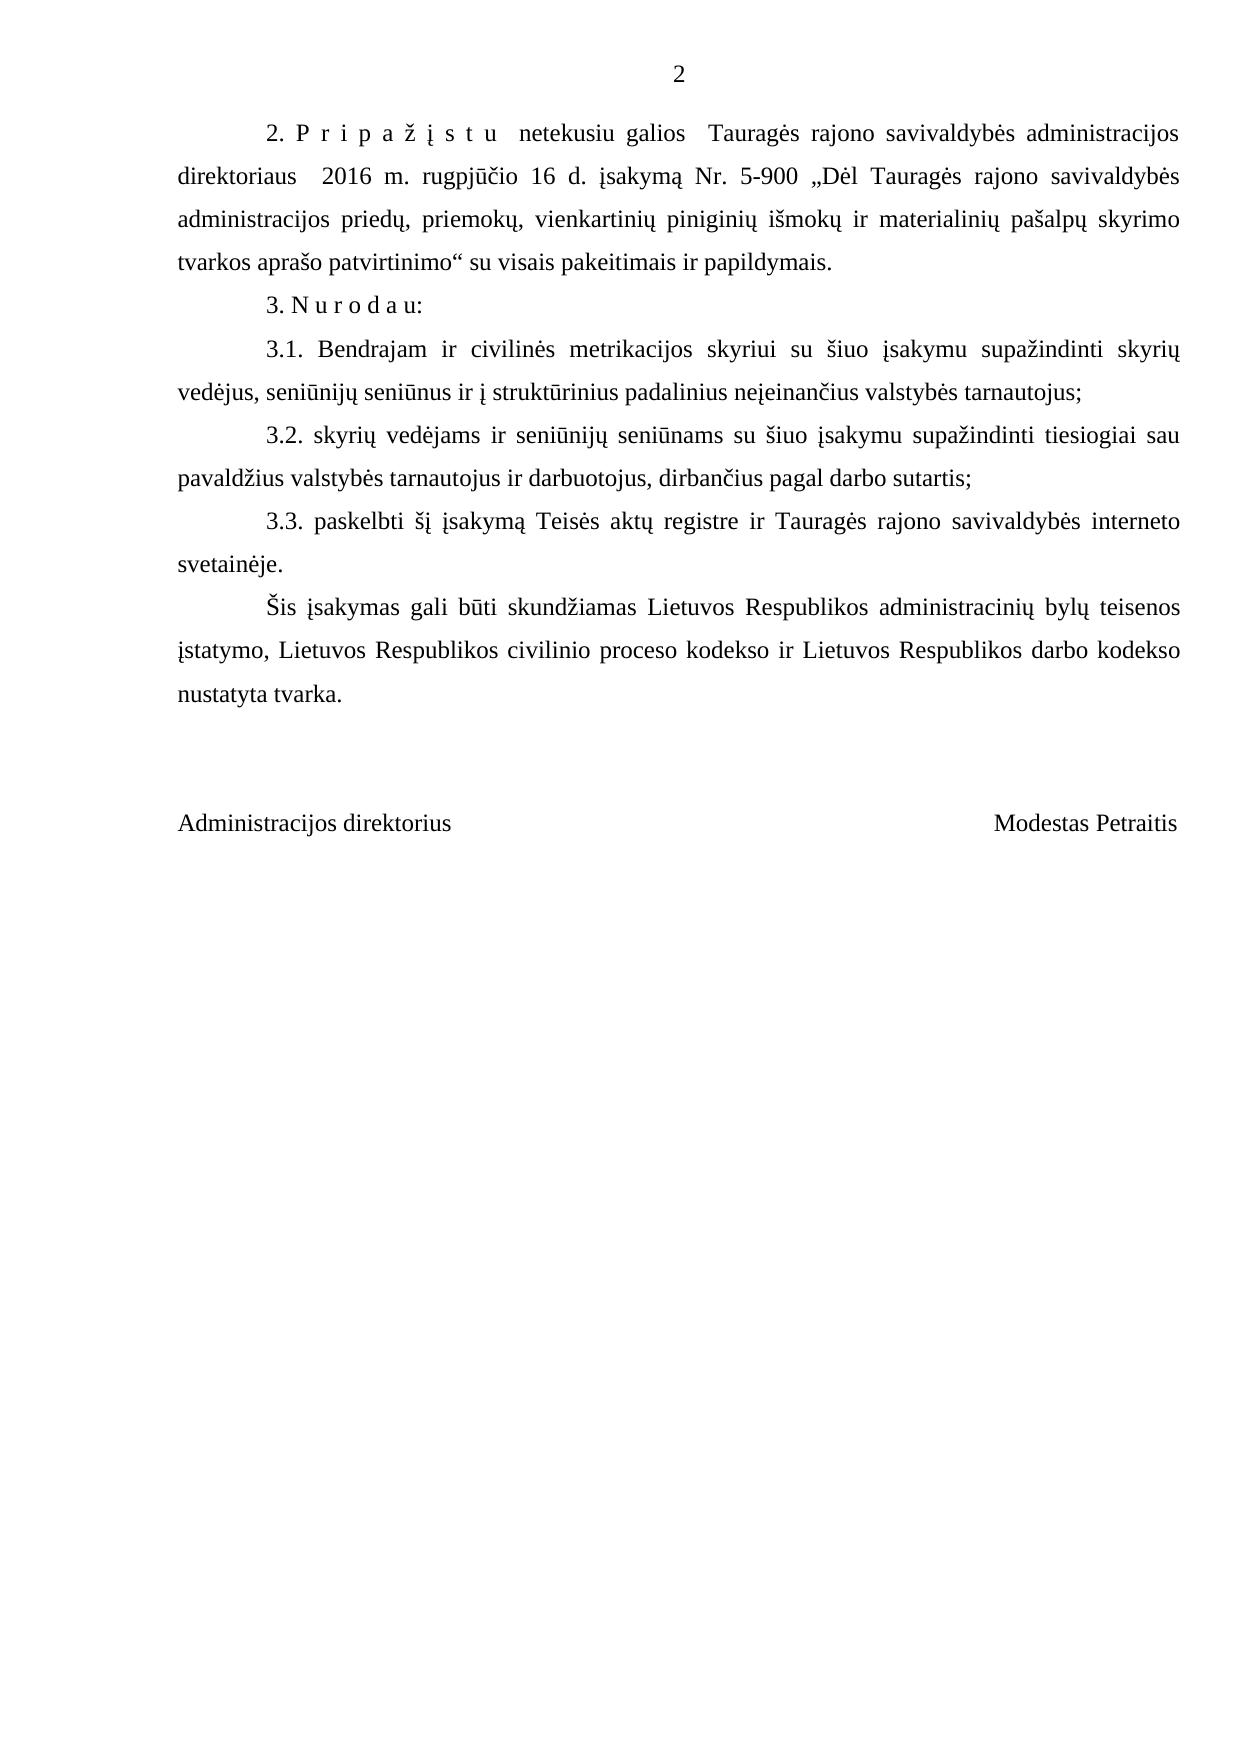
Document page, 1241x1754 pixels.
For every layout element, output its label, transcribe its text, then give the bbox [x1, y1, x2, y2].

text 3. N u r o d a u: [177, 291, 1181, 319]
text 3.2. skyrių vedėjams ir seniūnijų seniūnams su šiuo įsakymu supažindinti tiesiogiai sau pavaldžius valstybės tarnautojus ir darbuotojus, dirbančius pagal darbo sutartis; [177, 420, 1181, 492]
text 3.3. paskelbti šį įsakymą Teisės aktų registre ir Tauragės rajono savivaldybės interneto svetainėje. [177, 506, 1181, 578]
text 2. P r i p a ž į s t u netekusiu galios Tauragės rajono savivaldybės administracijos direktoriaus 2016 m. rugpjūčio 16 d. įsakymą Nr. 5-900 „Dėl Tauragės rajono savivaldybės administracijos priedų, priemokų, vienkartinių piniginių išmokų ir materialinių pašalpų skyrimo tvarkos aprašo patvirtinimo“ su visais pakeitimais ir papildymais. [177, 118, 1181, 276]
text 3.1. Bendrajam ir civilinės metrikacijos skyriui su šiuo įsakymu supažindinti skyrių vedėjus, seniūnijų seniūnus ir į struktūrinius padalinius neįeinančius valstybės tarnautojus; [177, 334, 1181, 406]
text Administracijos direktorius Modestas Petraitis [177, 808, 1181, 837]
text Šis įsakymas gali būti skundžiamas Lietuvos Respublikos administracinių bylų teisenos įstatymo, Lietuvos Respublikos civilinio proceso kodekso ir Lietuvos Respublikos darbo kodekso nustatyta tvarka. [177, 592, 1181, 707]
